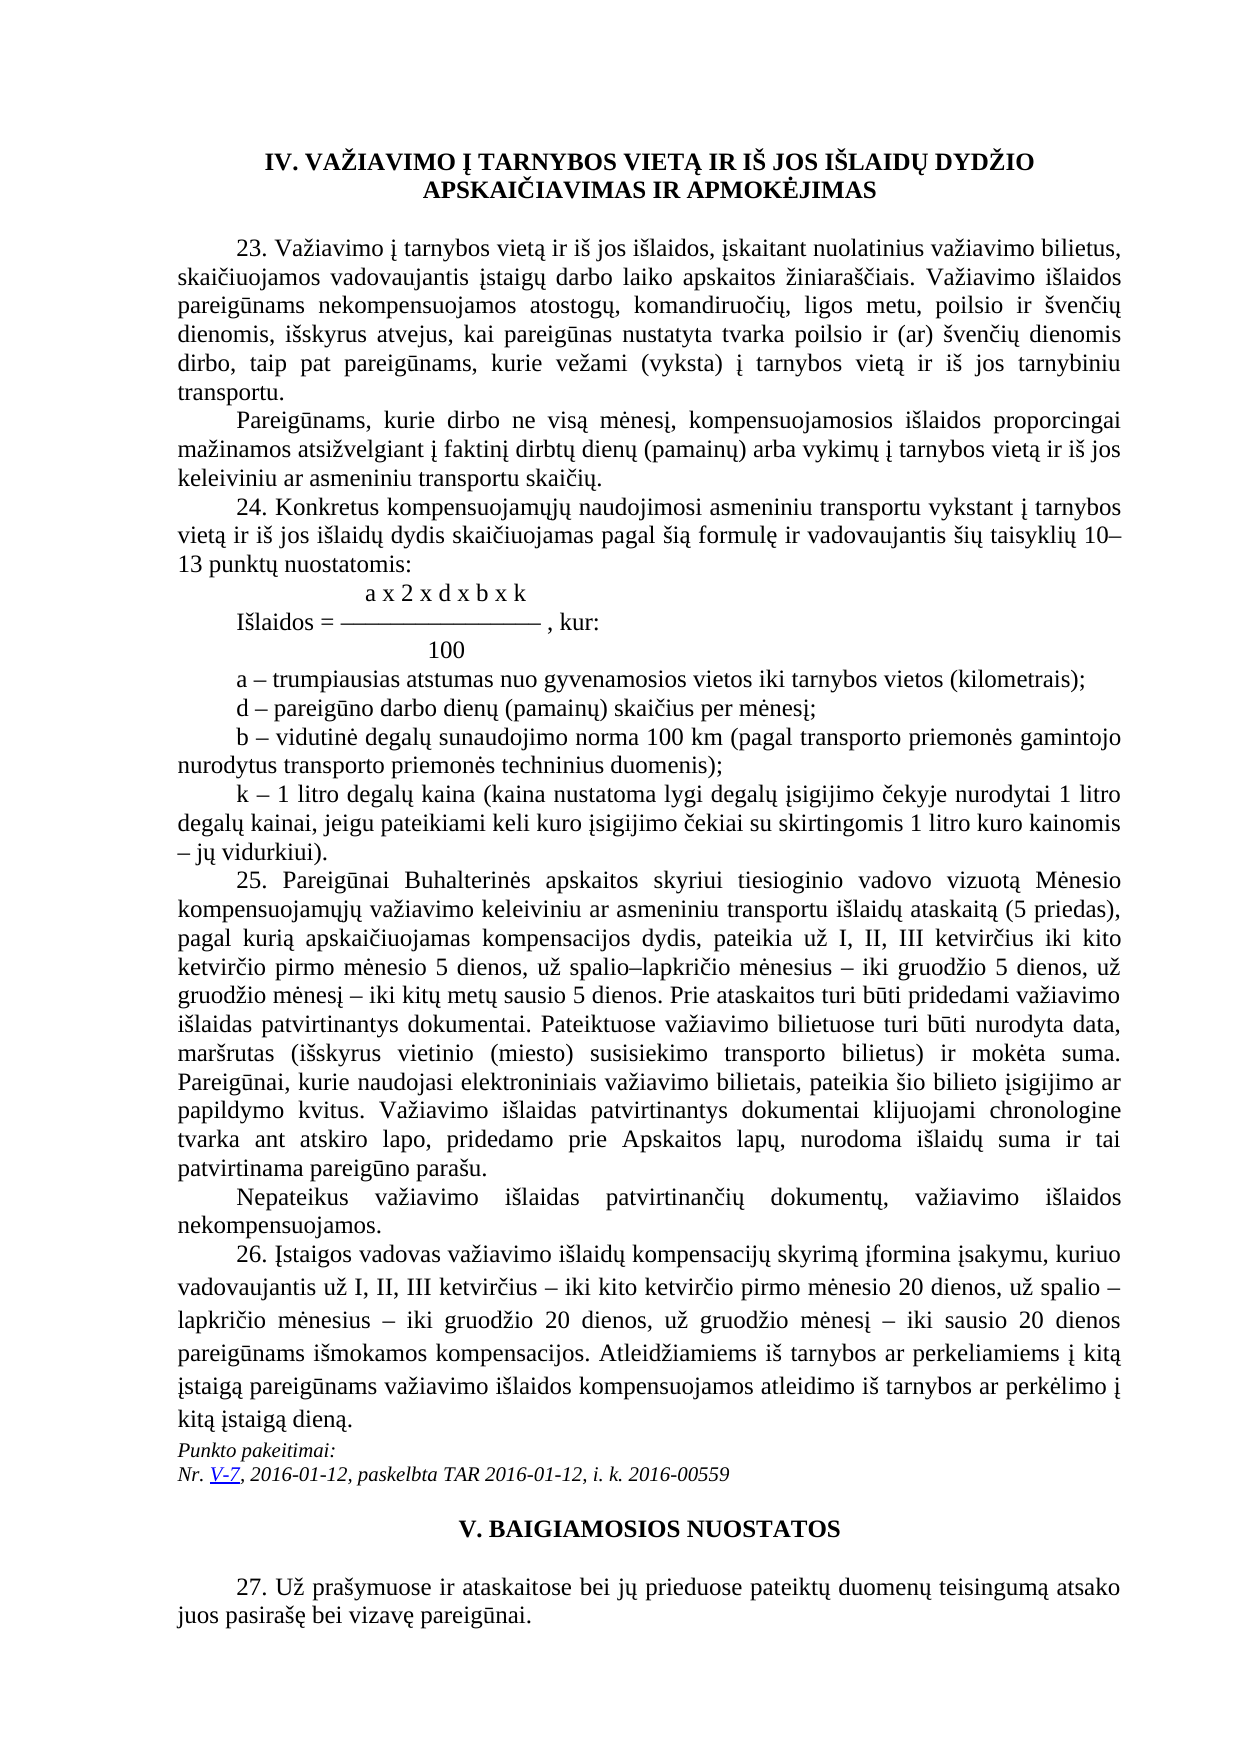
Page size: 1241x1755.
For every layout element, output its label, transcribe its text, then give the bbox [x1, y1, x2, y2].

text Nr. V-7, 2016-01-12, paskelbta TAR 2016-01-12, i. k. 2016-00559 [177, 1462, 1122, 1486]
text 100 [177, 636, 1122, 664]
text b – vidutinė degalų sunaudojimo norma 100 km (pagal transporto priemonės gamintojo nurodytus transporto priemonės techninius duomenis); [177, 722, 1122, 779]
text Išlaidos = –––––––––––––––– , kur: [177, 607, 1122, 636]
text k – 1 litro degalų kaina (kaina nustatoma lygi degalų įsigijimo čekyje nurodytai 1 litro degalų kainai, jeigu pateikiami keli kuro įsigijimo čekiai su skirtingomis 1 litro kuro kainomis – jų vidurkiui). [177, 779, 1122, 866]
text V. BAIGIAMOSIOS NUOSTATOS [177, 1514, 1122, 1543]
text 26. Įstaigos vadovas važiavimo išlaidų kompensacijų skyrimą įformina įsakymu, kuriuo vadovaujantis už I, II, III ketvirčius – iki kito ketvirčio pirmo mėnesio 20 dienos, už spalio – lapkričio mėnesius – iki gruodžio 20 dienos, už gruodžio mėnesį – iki sausio 20 dienos pareigūnams išmokamos kompensacijos. Atleidžiamiems iš tarnybos ar perkeliamiems į kitą įstaigą pareigūnams važiavimo išlaidos kompensuojamos atleidimo iš tarnybos ar perkėlimo į kitą įstaigą dieną. [177, 1239, 1122, 1433]
text Nepateikus važiavimo išlaidas patvirtinančių dokumentų, važiavimo išlaidos nekompensuojamos. [177, 1182, 1122, 1239]
text d – pareigūno darbo dienų (pamainų) skaičius per mėnesį; [177, 693, 1122, 722]
text Pareigūnams, kurie dirbo ne visą mėnesį, kompensuojamosios išlaidos proporcingai mažinamos atsižvelgiant į faktinį dirbtų dienų (pamainų) arba vykimų į tarnybos vietą ir iš jos keleiviniu ar asmeniniu transportu skaičių. [177, 406, 1122, 492]
text Punkto pakeitimai: [177, 1437, 1122, 1462]
text a – trumpiausias atstumas nuo gyvenamosios vietos iki tarnybos vietos (kilometrais); [177, 664, 1122, 693]
text 24. Konkretus kompensuojamųjų naudojimosi asmeniniu transportu vykstant į tarnybos vietą ir iš jos išlaidų dydis skaičiuojamas pagal šią formulę ir vadovaujantis šių taisyklių 10–13 punktų nuostatomis: [177, 492, 1122, 578]
text a x 2 x d x b x k [177, 578, 1122, 607]
text IV. VAŽIAVIMO Į TARNYBOS VIETĄ IR IŠ JOS IŠLAIDŲ DYDŽIO APSKAIČIAVIMAS IR APMOKĖJIMAS [177, 147, 1122, 204]
text 23. Važiavimo į tarnybos vietą ir iš jos išlaidos, įskaitant nuolatinius važiavimo bilietus, skaičiuojamos vadovaujantis įstaigų darbo laiko apskaitos žiniaraščiais. Važiavimo išlaidos pareigūnams nekompensuojamos atostogų, komandiruočių, ligos metu, poilsio ir švenčių dienomis, išskyrus atvejus, kai pareigūnas nustatyta tvarka poilsio ir (ar) švenčių dienomis dirbo, taip pat pareigūnams, kurie vežami (vyksta) į tarnybos vietą ir iš jos tarnybiniu transportu. [177, 233, 1122, 406]
text 25. Pareigūnai Buhalterinės apskaitos skyriui tiesioginio vadovo vizuotą Mėnesio kompensuojamųjų važiavimo keleiviniu ar asmeniniu transportu išlaidų ataskaitą (5 priedas), pagal kurią apskaičiuojamas kompensacijos dydis, pateikia už I, II, III ketvirčius iki kito ketvirčio pirmo mėnesio 5 dienos, už spalio–lapkričio mėnesius – iki gruodžio 5 dienos, už gruodžio mėnesį – iki kitų metų sausio 5 dienos. Prie ataskaitos turi būti pridedami važiavimo išlaidas patvirtinantys dokumentai. Pateiktuose važiavimo bilietuose turi būti nurodyta data, maršrutas (išskyrus vietinio (miesto) susisiekimo transporto bilietus) ir mokėta suma. Pareigūnai, kurie naudojasi elektroniniais važiavimo bilietais, pateikia šio bilieto įsigijimo ar papildymo kvitus. Važiavimo išlaidas patvirtinantys dokumentai klijuojami chronologine tvarka ant atskiro lapo, pridedamo prie Apskaitos lapų, nurodoma išlaidų suma ir tai patvirtinama pareigūno parašu. [177, 866, 1122, 1182]
text 27. Už prašymuose ir ataskaitose bei jų prieduose pateiktų duomenų teisingumą atsako juos pasirašę bei vizavę pareigūnai. [177, 1572, 1122, 1629]
